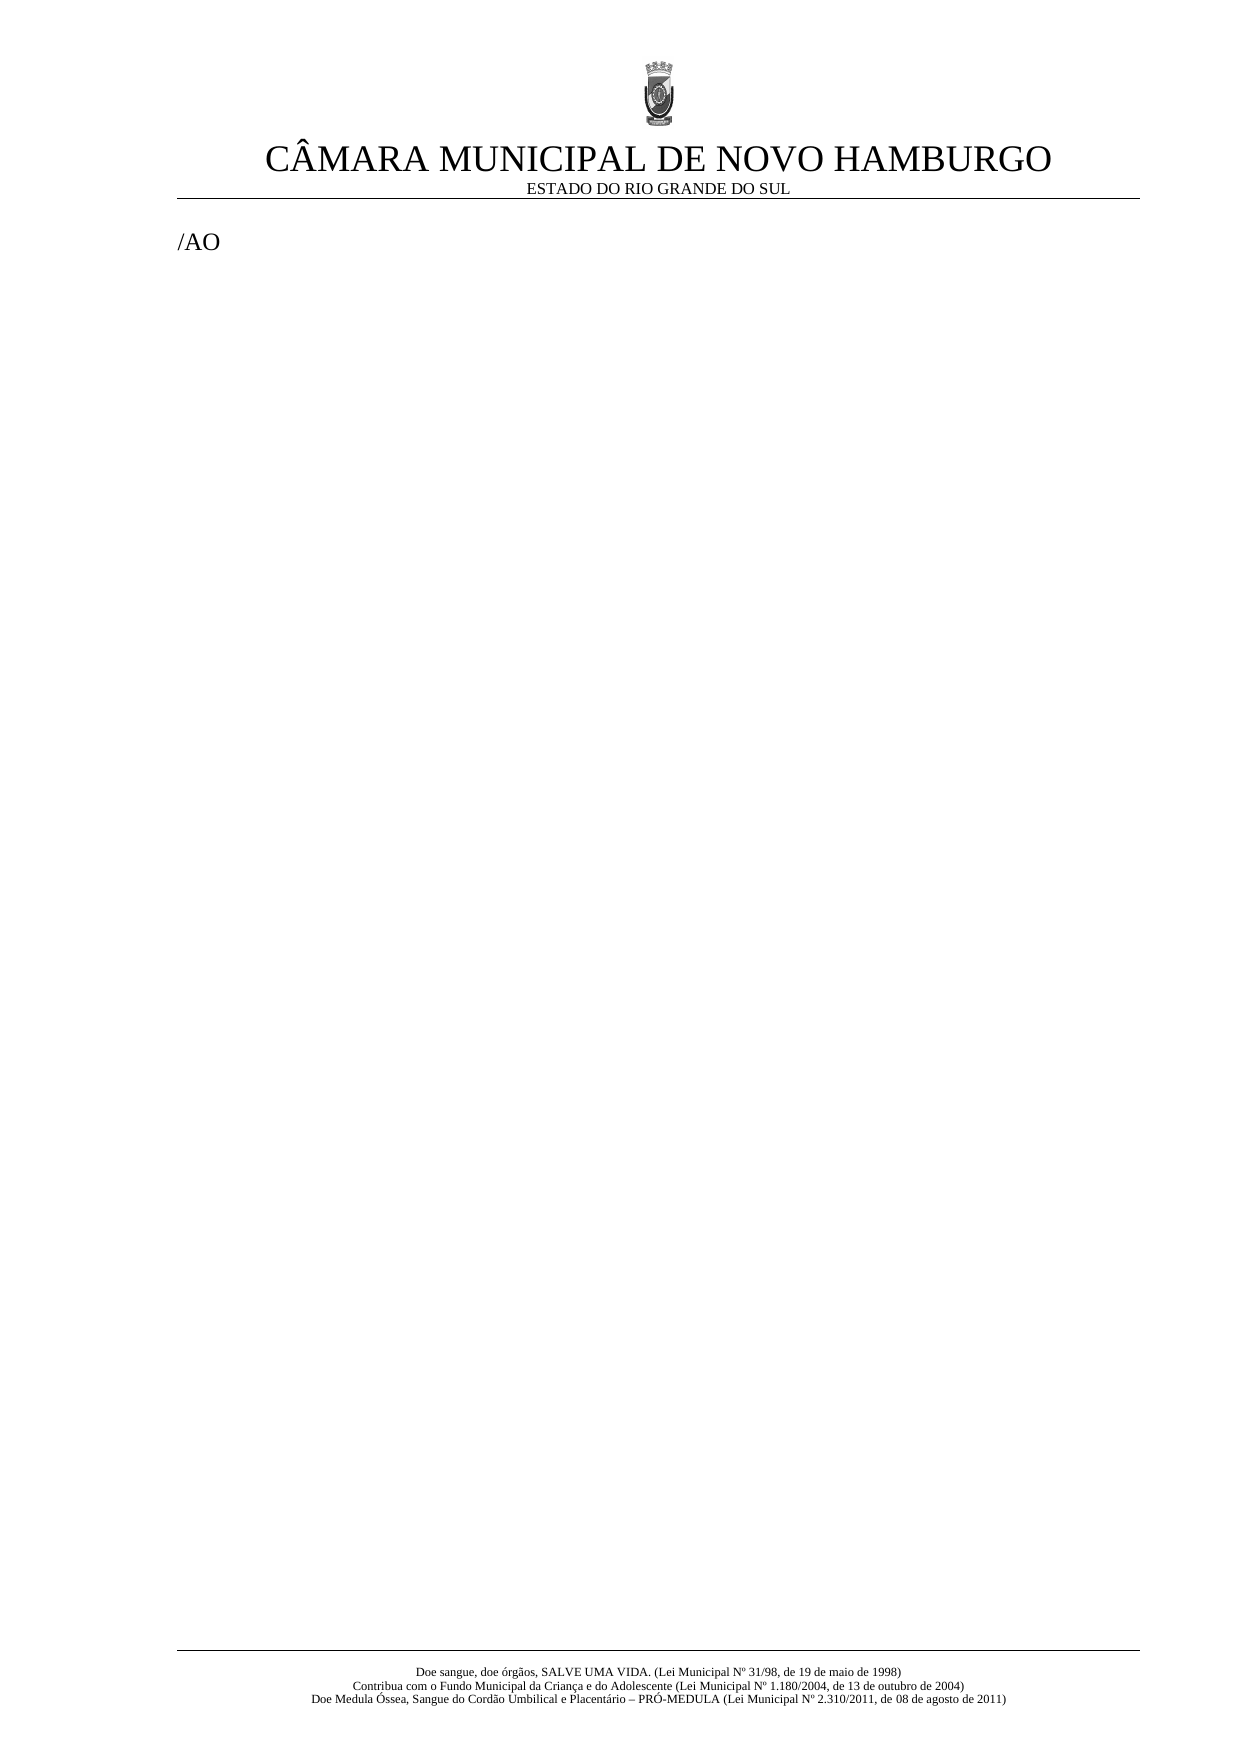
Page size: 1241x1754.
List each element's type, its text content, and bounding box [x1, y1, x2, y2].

text /AO [177, 228, 1140, 256]
